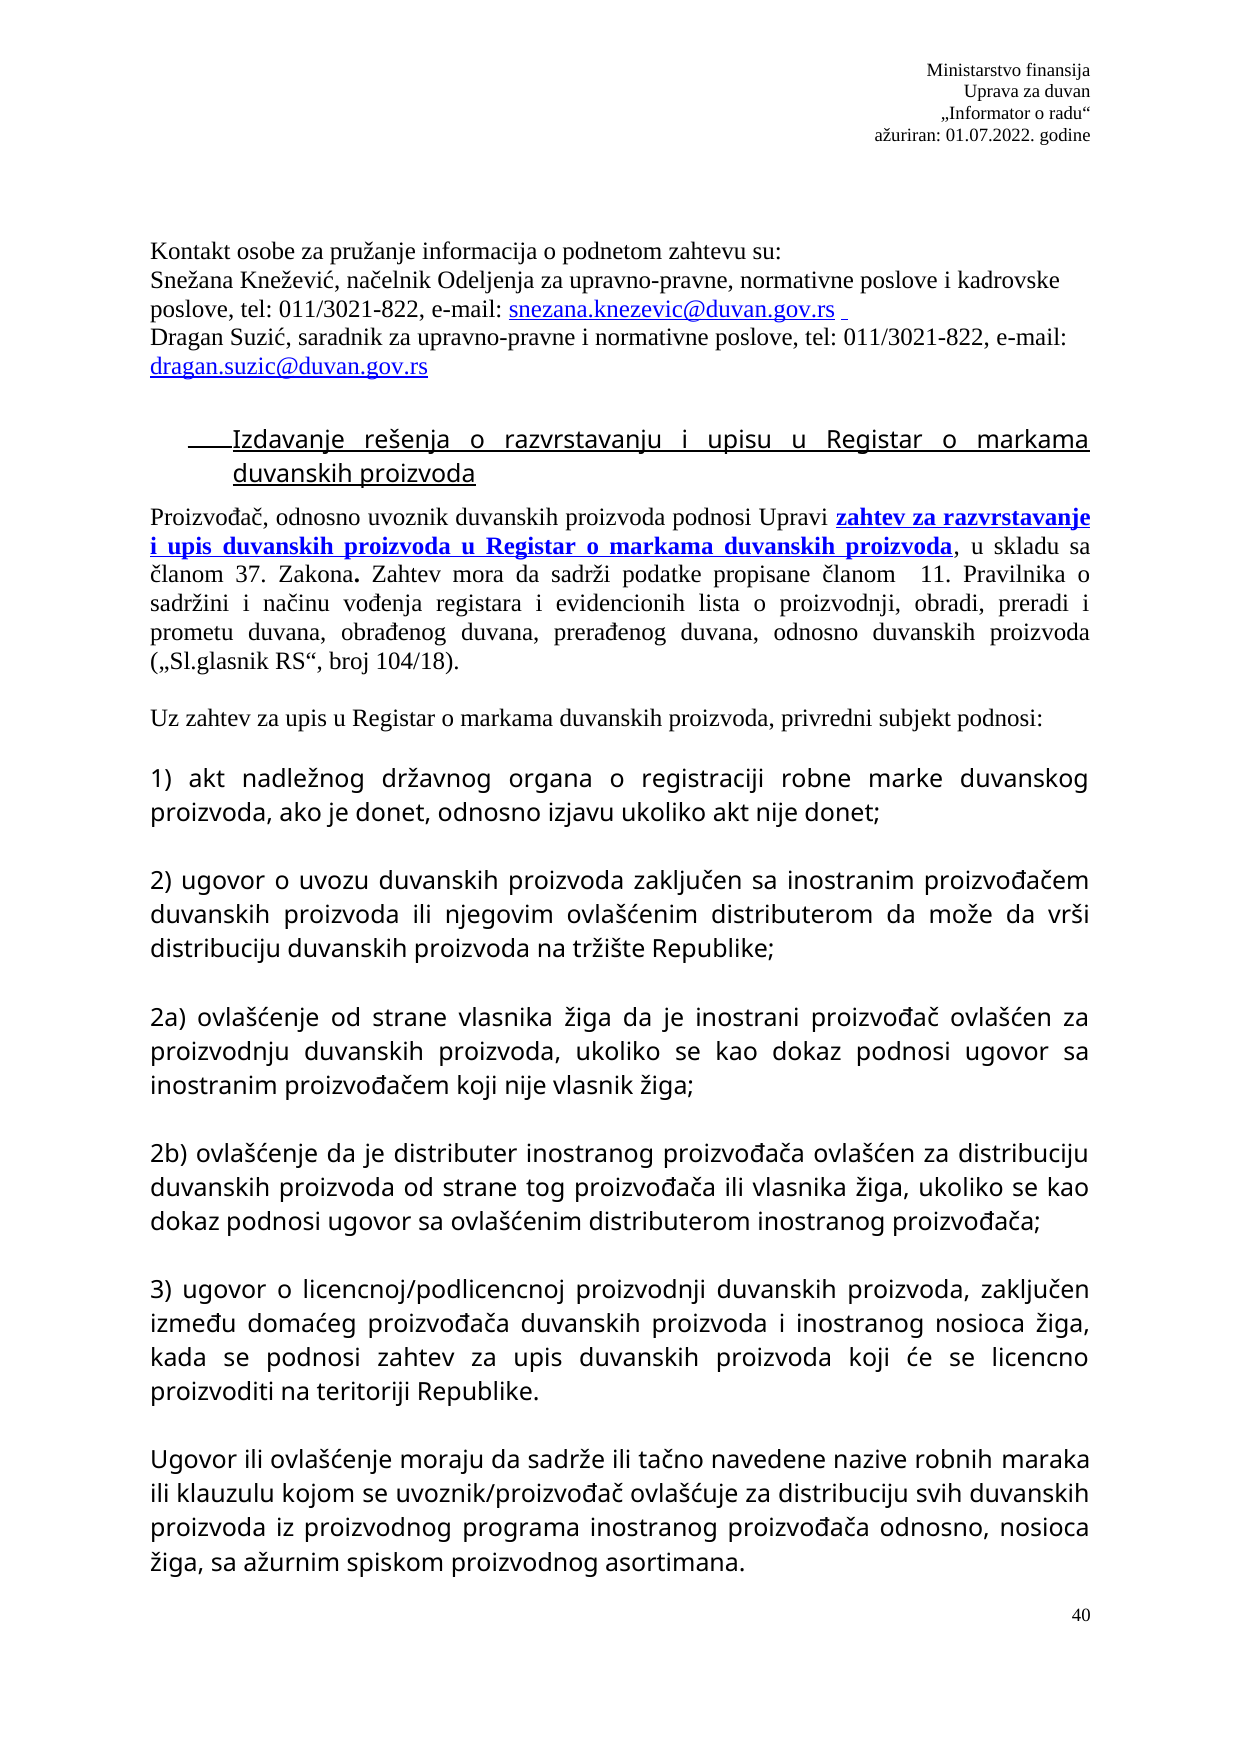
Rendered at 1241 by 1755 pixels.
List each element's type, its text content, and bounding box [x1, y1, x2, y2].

text 2b) ovlašćenje da je distributer inostranog proizvođača ovlašćen za distribuciju duvanskih proizvoda od strane tog proizvođača ili vlasnika žiga, ukoliko se kao dokaz podnosi ugovor sa ovlašćenim distributerom inostranog proizvođača; [150, 1135, 1090, 1238]
text 1) akt nadležnog državnog organa o registraciji robne marke duvanskog proizvoda, ako je donet, odnosno izjavu ukoliko akt nije donet; [150, 761, 1090, 829]
text Ugovor ili ovlašćenje moraju da sadrže ili tačno navedene nazive robnih maraka ili klauzulu kojom se uvoznik/proizvođač ovlašćuje za distribuciju svih duvanskih proizvoda iz proizvodnog programa inostranog proizvođača odnosno, nosioca žiga, sa ažurnim spiskom proizvodnog asortimana. [150, 1442, 1090, 1578]
text 2) ugovor o uvozu duvanskih proizvoda zaklјučen sa inostranim proizvođačem duvanskih proizvoda ili njegovim ovlašćenim distributerom da može da vrši distribuciju duvanskih proizvoda na tržište Republike; [150, 863, 1090, 965]
text Kontakt osobe za pružanje informacija o podnetom zahtevu su: [150, 236, 1090, 265]
text Proizvođač, odnosno uvoznik duvanskih proizvoda podnosi Upravi zahtev za razvrstavanje i upis duvanskih proizvoda u Registar o markama duvanskih proizvoda, u skladu sa članom 37. Zakona. Zahtev mora da sadrži podatke propisane članom 11. Pravilnika o sadržini i načinu vođenja registara i evidencionih lista o proizvodnji, obradi, preradi i prometu duvana, obrađenog duvana, prerađenog duvana, odnosno duvanskih proizvoda („Sl.glasnik RS“, broj 104/18). [150, 502, 1090, 674]
text Uz zahtev za upis u Registar o markama duvanskih proizvoda, privredni subjekt podnosi: [150, 703, 1090, 732]
text 3) ugovor o licencnoj/podlicencnoj proizvodnji duvanskih proizvoda, zaklјučen između domaćeg proizvođača duvanskih proizvoda i inostranog nosioca žiga, kada se podnosi zahtev za upis duvanskih proizvoda koji će se licencno proizvoditi na teritoriji Republike. [150, 1272, 1090, 1408]
text Snežana Knežević, načelnik Odelјenja za upravno-pravne, normativne poslove i kadrovske poslove, tel: 011/3021-822, e-mail: snezana.knezevic@duvan.gov.rs [150, 265, 1090, 322]
subtitle Izdavanje rešenja o razvrstavanju i upisu u Registar o markama duvanskih proizvoda [187, 421, 1090, 489]
text Dragan Suzić, saradnik za upravno-pravne i normativne poslove, tel: 011/3021-822, e-mail: dragan.suzic@duvan.gov.rs [150, 322, 1090, 380]
text 2a) ovlašćenje od strane vlasnika žiga da je inostrani proizvođač ovlašćen za proizvodnju duvanskih proizvoda, ukoliko se kao dokaz podnosi ugovor sa inostranim proizvođačem koji nije vlasnik žiga; [150, 999, 1090, 1101]
